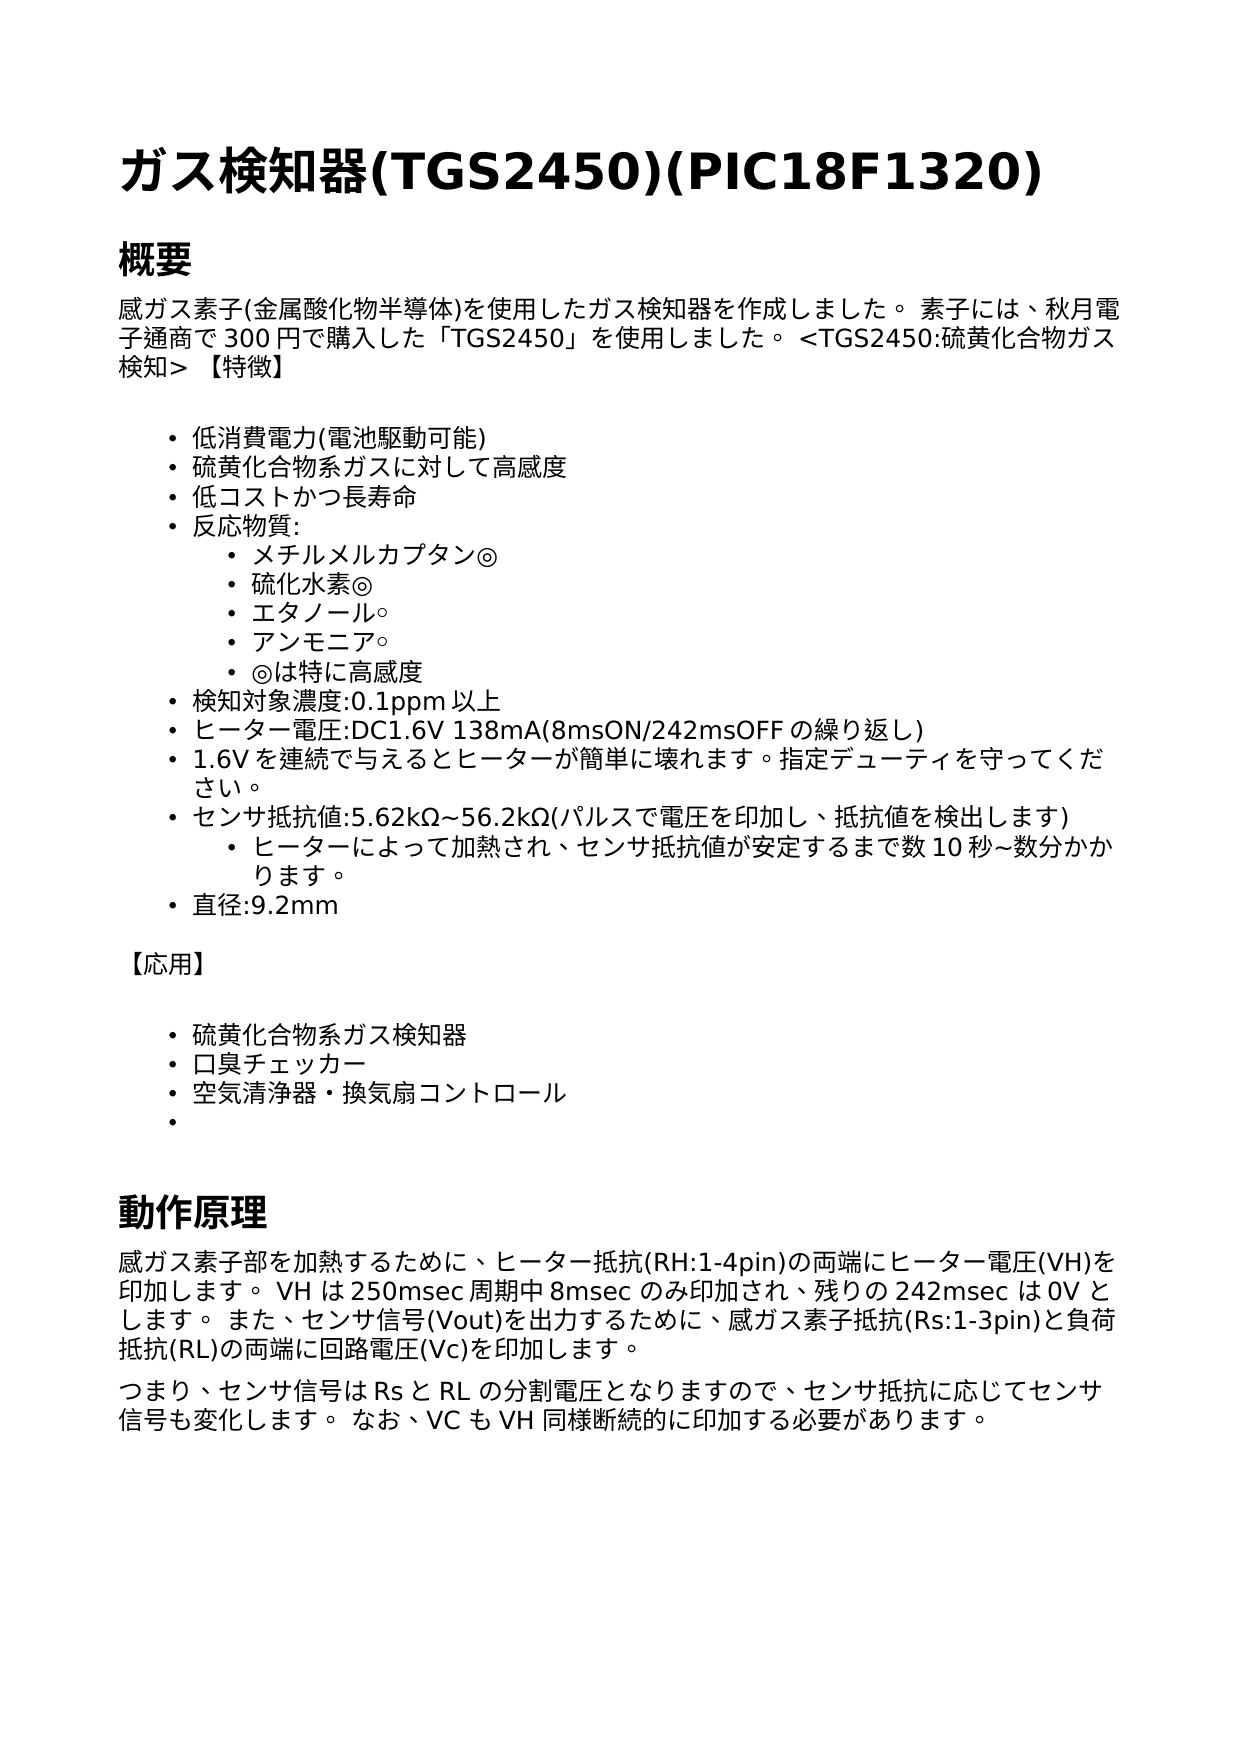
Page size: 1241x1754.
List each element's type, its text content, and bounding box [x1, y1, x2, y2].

list 直径:9.2mm [177, 891, 1122, 920]
list 硫黄化合物系ガスに対して高感度 [177, 454, 1122, 483]
list エタノール￮ [236, 599, 1122, 629]
list 口臭チェッカー [177, 1050, 1122, 1079]
text 【応用】 [118, 950, 1122, 979]
text 感ガス素子部を加熱するために、ヒーター抵抗(RH:1-4pin)の両端にヒーター電圧(VH)を印加します。 VH は250msec周期中8msec のみ印加され、残りの242msec は0V とします。 また、センサ信号(Vout)を出力するために、感ガス素子抵抗(Rs:1-3pin)と負荷抵抗(RL)の両端に回路電圧(Vc)を印加します。 [118, 1248, 1122, 1365]
list 低コストかつ長寿命 [177, 483, 1122, 512]
list 硫化水素◎ [236, 570, 1122, 599]
list 検知対象濃度:0.1ppm以上 [177, 687, 1122, 716]
list アンモニア￮ [236, 629, 1122, 658]
list 空気清浄器・換気扇コントロール [177, 1079, 1122, 1108]
list 反応物質: [177, 512, 1122, 541]
list 1.6Vを連続で与えるとヒーターが簡単に壊れます。指定デューティを守ってください。 [177, 745, 1122, 804]
subtitle 動作原理 [118, 1192, 1122, 1236]
list ヒーター電圧:DC1.6V 138mA(8msON/242msOFFの繰り返し) [177, 716, 1122, 745]
list ヒーターによって加熱され、センサ抵抗値が安定するまで数10秒~数分かかります。 [236, 833, 1122, 891]
text 感ガス素子(金属酸化物半導体)を使用したガス検知器を作成しました。 素子には、秋月電子通商で300円で購入した「TGS2450」を使用しました。 <TGS2450:硫黄化合物ガス検知> 【特徴】 [118, 295, 1122, 382]
subtitle ガス検知器(TGS2450)(PIC18F1320) [118, 143, 1122, 201]
list ◎は特に高感度 [236, 658, 1122, 687]
list センサ抵抗値:5.62kΩ~56.2kΩ(パルスで電圧を印加し、抵抗値を検出します) [177, 804, 1122, 833]
list 低消費電力(電池駆動可能) [177, 424, 1122, 454]
text つまり、センサ信号はRsとRL の分割電圧となりますので、センサ抵抗に応じてセンサ信号も変化します。 なお、VC もVH 同様断続的に印加する必要があります。 [118, 1377, 1122, 1436]
list 硫黄化合物系ガス検知器 [177, 1021, 1122, 1050]
subtitle 概要 [118, 239, 1122, 282]
list メチルメルカプタン◎ [236, 541, 1122, 570]
